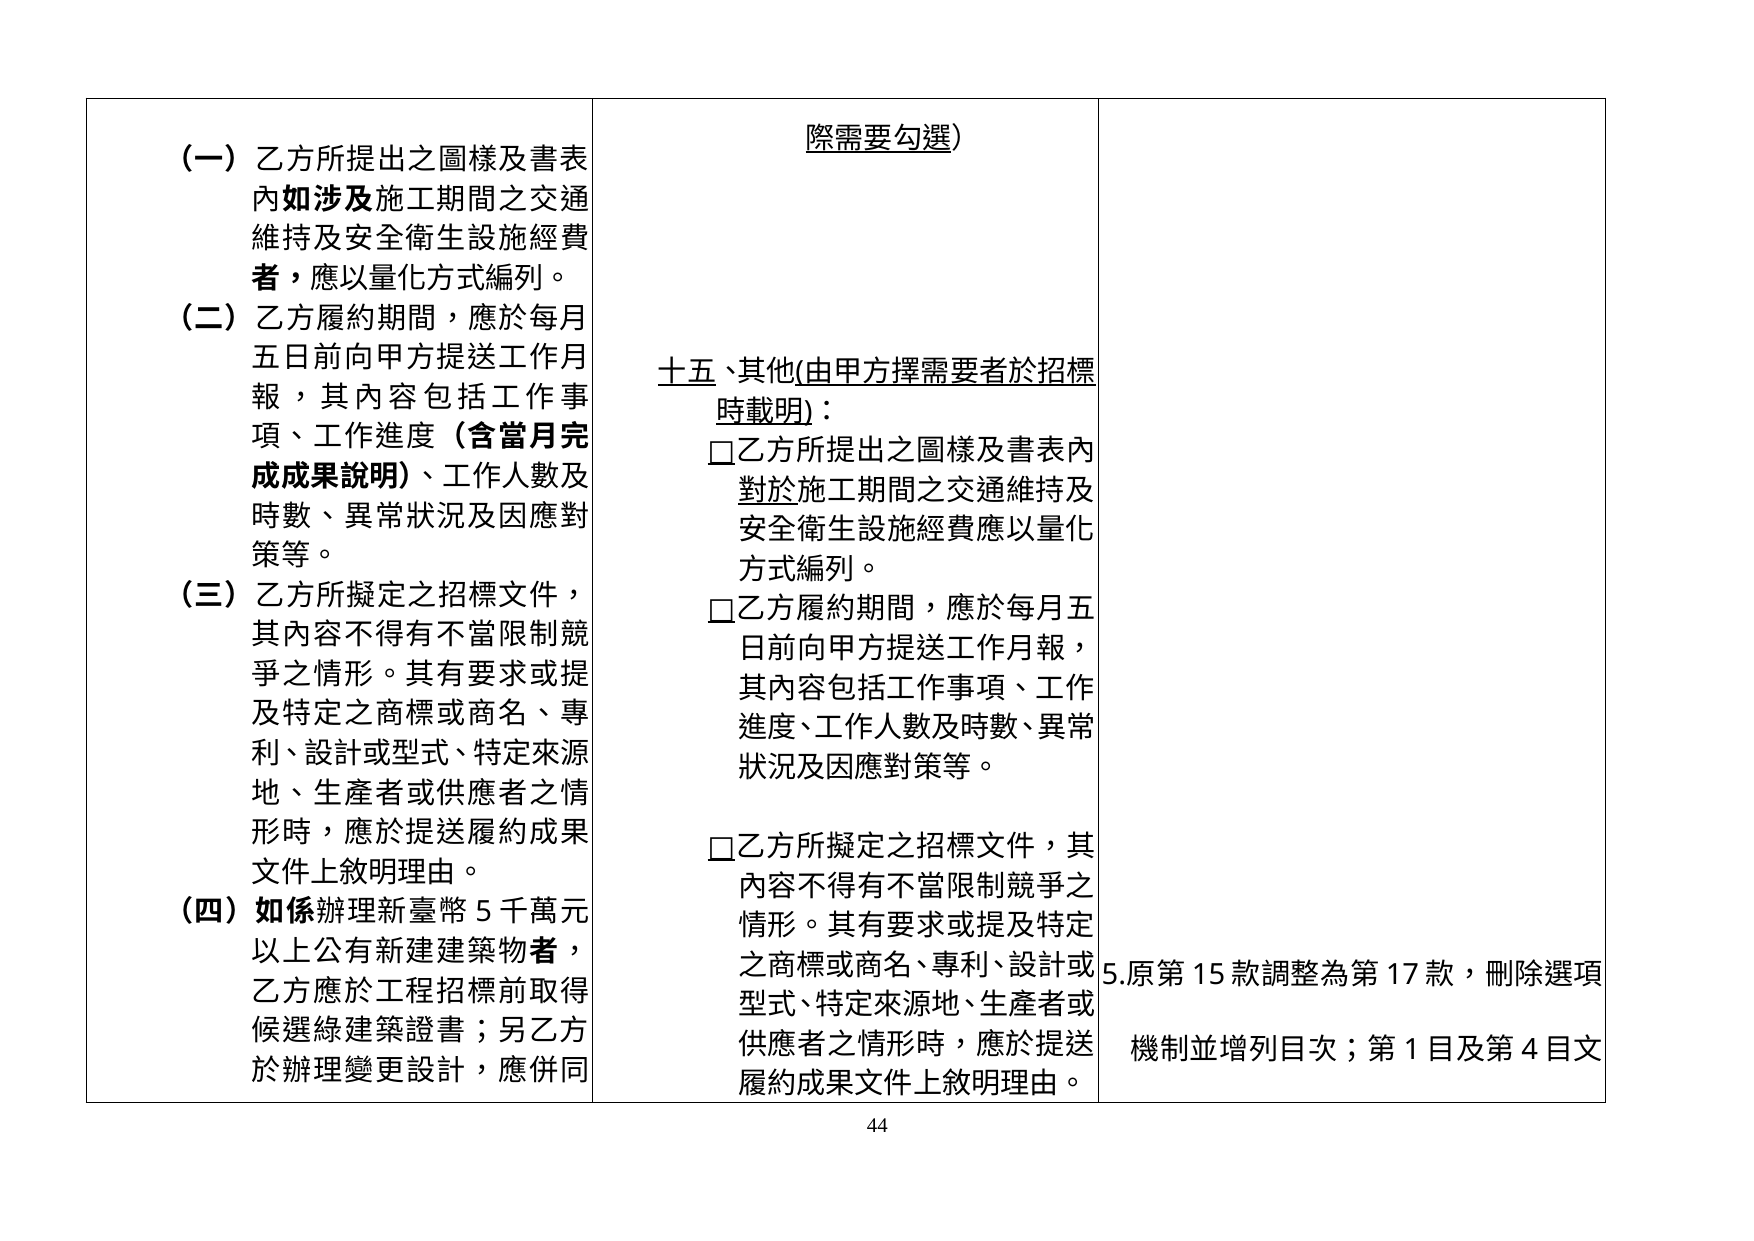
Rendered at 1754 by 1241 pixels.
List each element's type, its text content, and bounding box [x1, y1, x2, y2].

table_cell 1.配合本辦法第5條至第8條修正，及推動公共工程全生命週期品質管控，本條增列第1款明定乙方提出「服務實施計畫書」，其內容包括計畫組織、工作計畫流程、工作預定進度表等，工作預定進度表並得包含分期提出之書面資料，以利甲方對規劃設計品質之管控。另明訂甲方收到乙方所提送書面資料之審查期限，以利機關辦理審查作業，落實各階段之品質及時程管控。其他各款款次並依序調整。 2.配合本辦法第5條第11款及推動公共工程全生命週期品質管控，增列第3款建立營運維護單位於工程規劃設計階段提供意見之機制。 3.配合本辦法第7條第2項，原第12款調整為14款，並增訂乙方派遣人員之資格、人數、是否專任、留駐工地期間及權責分工。 4.原第14款調整為第16款，並增訂本會98年12月2日工程技字第09800526520號令內容，並就設計簽證之部分項目及監造簽證之品質計畫與施工計畫審查、施工圖說審查、材料與設備抽驗、施工查驗與查核、設備功能運轉測試之抽驗項目，刪除勾選機制，以落實設計及監造簽證。 5.原第15款調整為第17款，刪除選項機制並增列目次；第1目及第4目文字酌作修正；第2目增列「（含當月完成成果說明）」等文字，以利當期之規劃設計品質管控。 [1099, 99, 1605, 1102]
table_cell 本案委託技術服務範圍若包括監造者，乙方應依「公共工程施工品質管理作業要點」規定辦理。 十四、乙方承辦技術服務，其實際提供服務人員應於完成之圖樣及書表上簽署。其依法令須由執（開）業之專門職業及技術人員辦理者，應交由各該人員辦理，並依法辦理簽證。各項設施或設備，依法令規定須由專業技術人員安裝、施工或檢驗者，乙方應依規定辦理。 依本契約完成之圖樣或書表，如屬技師執行業務所製作者，應依技師法第16條規定，由技師本人簽署並加蓋技師執業圖記。 □本契約屬□公共工程實施簽證範圍；□甲方依「公共工程專業技師簽證規則」第5條第3項規定，另行擇定應實施簽證範圍： (由甲方於招標時載明)及項目： (由甲方於招標時載明)。其簽證應依下列規定辦理。 本契約實施公共工程專業技師簽證，乙方須於簽約後＿＿日內(由甲方於招標時載明)提報其實施簽證之執行計畫，經甲方同意後執行之。（本執行計畫應具之工作項目，甲方應依工程種類、規模及實際需要定之） □屬設計簽證者，包括□補充測量、□補充地質調查與鑽探、□施工規範與施工說明、□數量計算、□預算書、□設計圖與計算書、□施工安全評估、□工地環境保護監測與防治及□其他必要項目＿＿＿。（由甲方視工程之特性及實際需要勾選） □屬監造簽證者，包括□品質計畫與施工計畫審查、□施工圖說審查、□材料與設備抽驗、□施工查驗與查核、□設備功能運轉測試之抽驗及□其他必要項目＿＿＿。（由甲方視工程之特性及實際需要勾選） 十五、其他(由甲方擇需要者於招標時載明)： □乙方所提出之圖樣及書表內對於施工期間之交通維持及安全衛生設施經費應以量化方式編列。 □乙方履約期間，應於每月五日前向甲方提送工作月報，其內容包括工作事項、工作進度、工作人數及時數、異常狀況及因應對策等。 □乙方所擬定之招標文件，其內容不得有不當限制競爭之情形。其有要求或提及特定之商標或商名、專利、設計或型式、特定來源地、生產者或供應者之情形時，應於提送履約成果文件上敘明理由。 □辦理新臺幣5千萬元以上公有新建建築物，乙方應於工程招標前取得候選綠建築證書；另乙方於辦理變更設計，應併同檢討與申請變更候選綠建築證書。 □工程有土石方出土達5千立方公尺以上且符合計畫總工程預算達一億元以上或單一工程標案預算達二千萬元以上情形之一者，乙方應就圖樣及書表內有關土石方規劃設計內容及收容處理建議提出完整詳細之說明，送甲方審查（該說明書內容之提送及應用如附件）。 □其他：＿＿＿。 [593, 99, 1098, 1102]
table_cell 履約管理 一、乙方應依招標文件及服務建議書內容，於簽約後______日內（由甲方於招標文件載明，未載明者，以14個日曆天計），提出「服務實施計畫書」送甲方核可，該服務實施計畫書內容至少應包括計畫組織、工作計畫流程、工作預定進度表（含分期提出各種書面資料之時程）、工作人力計畫（含人員配當表）、辦公處所等。甲方如有修正意見，經甲方通知乙方後，乙方應於______日（由甲方於招標文件載明，未載明者，以7個日曆天計）內改正完妥，並送甲方審核。乙方應依工作預定進度表所列預定時程提送各階段書面資料，甲方應於收到乙方提送之各階段書面資料後_________日內（由甲方於招標文件載明，未載明者，以20個日曆天計）完成審查工作；其需退回修正者，乙方應於甲方給予之期限內完成修正工作；乙方依契約約定應履行之專業責任，不因甲方對乙方書面資料之審查認可而減少或免除。 （下列各款依序調整款次） 三、工程規劃設計階段，接管營運維護單位提供與契約履約標的有關之意見，得經甲方交由乙方辦理，乙方有協調配合之義務，俾使工程完工後之該等工作得以順利進行。工作不能協調配合，乙方應通知甲方，由甲方邀集各方協調解決。 （下列各項依序調整項次） 十四、本案委託技術服務範圍若包括監造者，乙方應依「公共工程施工品質管理作業要點」規定辦理，其派遣人員留駐工地，持續性監督施工廠商按契約及設計圖說施工及查證施工廠商履約之監造人力計畫表如下（由甲方於招標時載明）： 十六、乙方承辦技術服務，其實際提供服務人員應於完成之圖樣及書表上簽署。其依法令須由執（開）業之專門職業及技術人員辦理者，應交由各該人員辦理，並依法辦理簽證。各項設施或設備，依法令規定須由專業技術人員安裝、施工或檢驗者，乙方應依規定辦理。 依本契約完成之圖樣或書表，如屬技師執行業務所製作者，應依技師法第16條規定，由技師本人簽署並加蓋技師執業圖記。（有關應由技師本人簽署並加蓋技師執業圖記之圖樣、書表及技師簽署方式，依行政院公共工程委員會98年12月2日工程技字第09800526520號令，該令公開於行政院公共工程委員會資訊網站http://www.pcc.gov.tw/法令規章/技師法/技師法相關解釋函） □本契約屬□公共工程實施簽證範圍；□甲方依「公共工程專業技師簽證規則」第5條第3項規定，另行擇定應實施簽證範圍： (由甲方於招標時載明)及項目： (由甲方於招標時載明)。其簽證應依下列規定辦理。 本契約實施公共工程專業技師簽證，乙方須於簽約後＿＿日內(由甲方於招標時載明)提報其實施簽證之執行計畫，經甲方同意後執行之。（本執行計畫應具之工作項目，甲方應依工程種類、規模及實際需要定之） 1.上述執行計畫如屬設計簽證者，應包括施工規範與施工說明、數量計算、預算書、設計圖與計算書，並得包括□補充測量、□補充地質調查與鑽探、□施工安全評估、□工地環境保護監測與防治及□其他必要項目＿＿＿。（由甲方視工程之特性及實際需要勾選及載明其他必要項目） 2.上述執行計畫如屬監造簽證者，應包括品質計畫與施工計畫審查、施工圖說審查、材料與設備抽驗、施工查驗與查核、設備功能運轉測試之抽驗及□其他必要項目＿＿＿。（由甲方於招標時載明） 其他： （一）乙方所提出之圖樣及書表內如涉及施工期間之交通維持及安全衛生設施經費者，應以量化方式編列。 （二）乙方履約期間，應於每月五日前向甲方提送工作月報，其內容包括工作事項、工作進度（含當月完成成果說明）、工作人數及時數、異常狀況及因應對策等。 （三）乙方所擬定之招標文件，其內容不得有不當限制競爭之情形。其有要求或提及特定之商標或商名、專利、設計或型式、特定來源地、生產者或供應者之情形時，應於提送履約成果文件上敘明理由。 （四）如係辦理新臺幣5千萬元以上公有新建建築物者，乙方應於工程招標前取得候選綠建築證書；另乙方於辦理變更設計，應併同檢討與申請變更候選綠建築證書。 （五）工程有土石方出土達5千立方公尺以上且符合計畫總工程預算達一億元以上或單一工程標案預算達二千萬元以上情形之一者，乙方應就圖樣及書表內有關土石方規劃設計內容及收容處理建議提出完整詳細之說明，送甲方審查（該說明書內容之提送及應用如附件）。 □（六）其他：＿＿＿（由甲方於招標時載明）。 [87, 99, 592, 1102]
